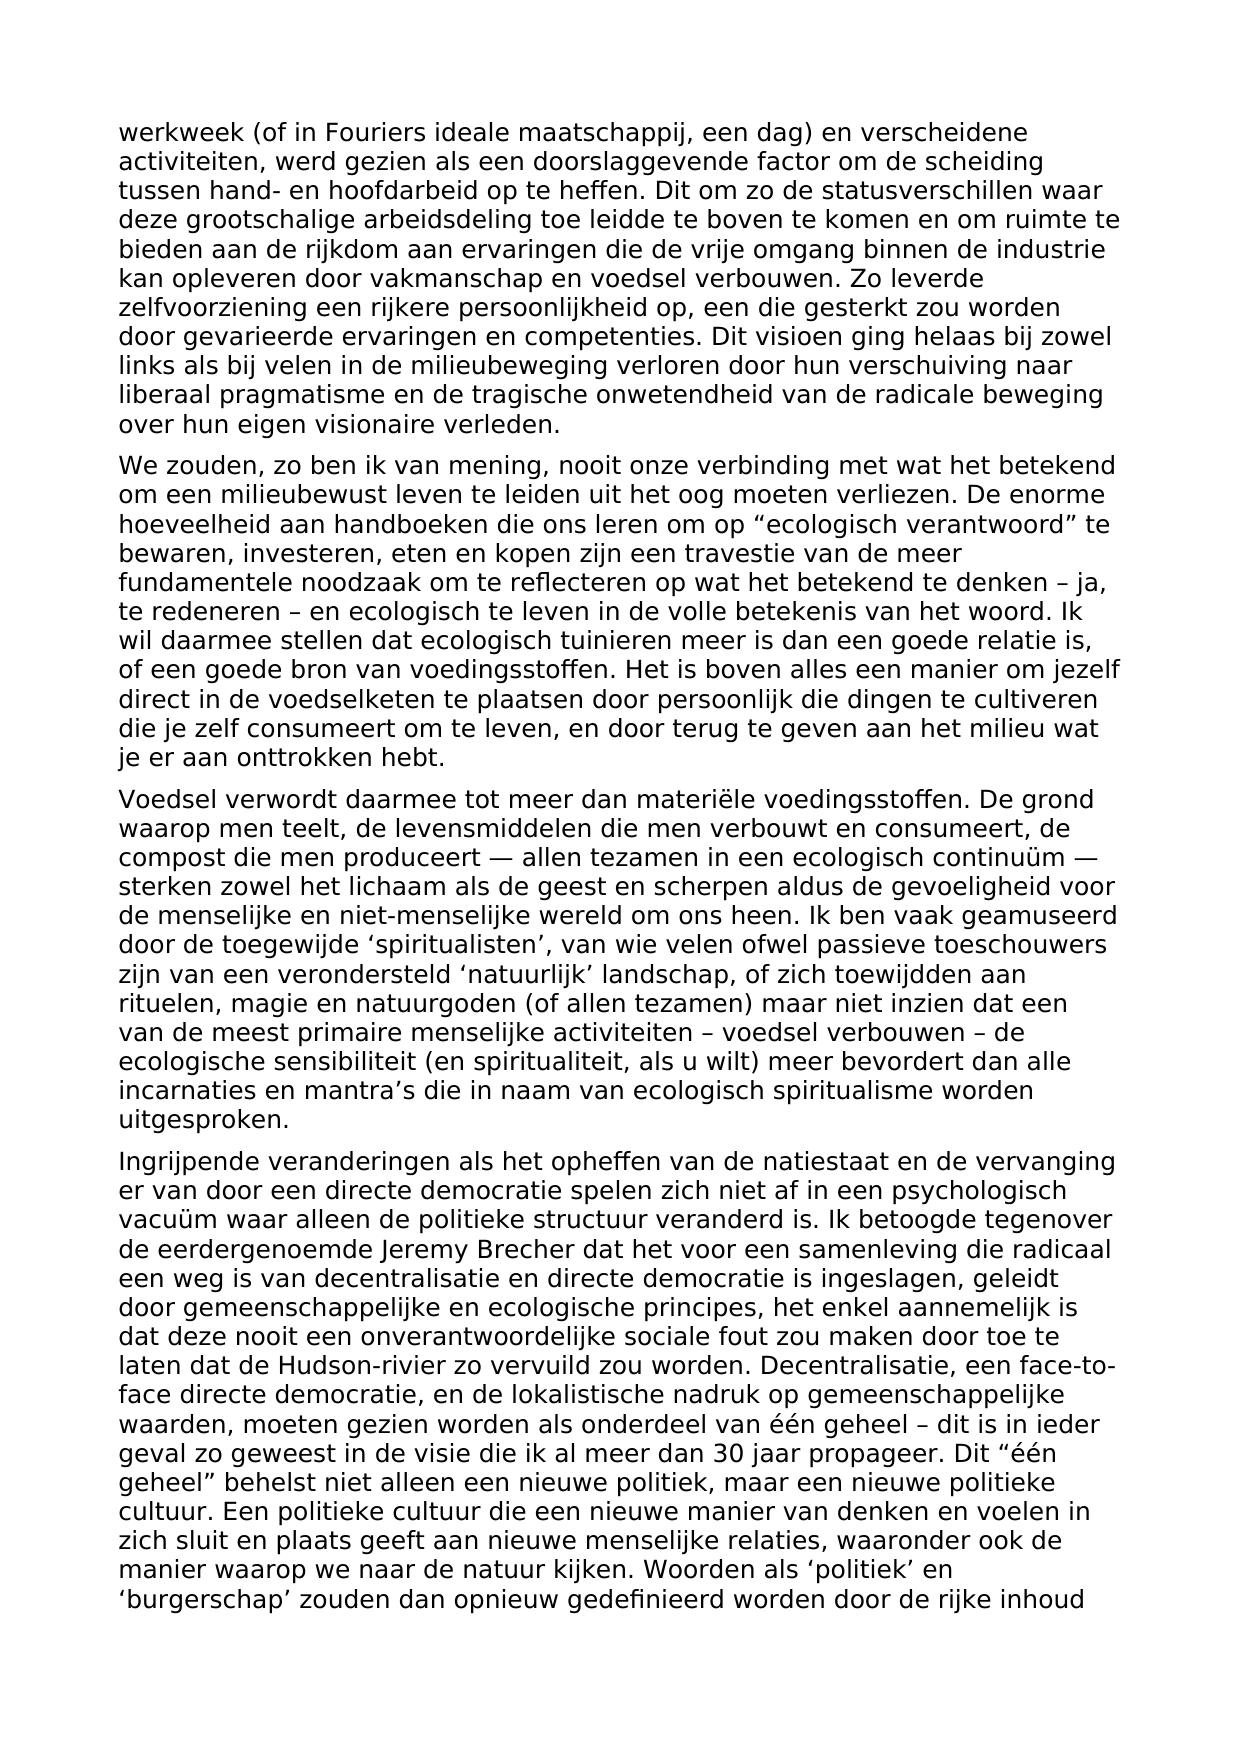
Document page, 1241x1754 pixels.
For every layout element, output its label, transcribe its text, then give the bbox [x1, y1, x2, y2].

text We zouden, zo ben ik van mening, nooit onze verbinding met wat het betekend om een milieubewust leven te leiden uit het oog moeten verliezen. De enorme hoeveelheid aan handboeken die ons leren om op “ecologisch verantwoord” te bewaren, investeren, eten en kopen zijn een travestie van de meer fundamentele noodzaak om te reflecteren op wat het betekend te denken – ja, te redeneren – en ecologisch te leven in de volle betekenis van het woord. Ik wil daarmee stellen dat ecologisch tuinieren meer is dan een goede relatie is, of een goede bron van voedingsstoffen. Het is boven alles een manier om jezelf direct in de voedselketen te plaatsen door persoonlijk die dingen te cultiveren die je zelf consumeert om te leven, en door terug te geven aan het milieu wat je er aan onttrokken hebt. [118, 451, 1122, 772]
text Voedsel verwordt daarmee tot meer dan materiële voedingsstoffen. De grond waarop men teelt, de levensmiddelen die men verbouwt en consumeert, de compost die men produceert — allen tezamen in een ecologisch continuüm — sterken zowel het lichaam als de geest en scherpen aldus de gevoeligheid voor de menselijke en niet-menselijke wereld om ons heen. Ik ben vaak geamuseerd door de toegewijde ‘spiritualisten’, van wie velen ofwel passieve toeschouwers zijn van een verondersteld ‘natuurlijk’ landschap, of zich toewijdden aan rituelen, magie en natuurgoden (of allen tezamen) maar niet inzien dat een van de meest primaire menselijke activiteiten – voedsel verbouwen – de ecologische sensibiliteit (en spiritualiteit, als u wilt) meer bevordert dan alle incarnaties en mantra’s die in naam van ecologisch spiritualisme worden uitgesproken. [118, 785, 1122, 1135]
text werkweek (of in Fouriers ideale maatschappij, een dag) en verscheidene activiteiten, werd gezien als een doorslaggevende factor om de scheiding tussen hand- en hoofdarbeid op te heffen. Dit om zo de statusverschillen waar deze grootschalige arbeidsdeling toe leidde te boven te komen en om ruimte te bieden aan de rijkdom aan ervaringen die de vrije omgang binnen de industrie kan opleveren door vakmanschap en voedsel verbouwen. Zo leverde zelfvoorziening een rijkere persoonlijkheid op, een die gesterkt zou worden door gevarieerde ervaringen en competenties. Dit visioen ging helaas bij zowel links als bij velen in de milieubeweging verloren door hun verschuiving naar liberaal pragmatisme en de tragische onwetendheid van de radicale beweging over hun eigen visionaire verleden. [118, 118, 1122, 439]
text Ingrijpende veranderingen als het opheffen van de natiestaat en de vervanging er van door een directe democratie spelen zich niet af in een psychologisch vacuüm waar alleen de politieke structuur veranderd is. Ik betoogde tegenover de eerdergenoemde Jeremy Brecher dat het voor een samenleving die radicaal een weg is van decentralisatie en directe democratie is ingeslagen, geleidt door gemeenschappelijke en ecologische principes, het enkel aannemelijk is dat deze nooit een onverantwoordelijke sociale fout zou maken door toe te laten dat de Hudson-rivier zo vervuild zou worden. Decentralisatie, een face-to-face directe democratie, en de lokalistische nadruk op gemeenschappelijke waarden, moeten gezien worden als onderdeel van één geheel – dit is in ieder geval zo geweest in de visie die ik al meer dan 30 jaar propageer. Dit “één geheel” behelst niet alleen een nieuwe politiek, maar een nieuwe politieke cultuur. Een politieke cultuur die een nieuwe manier van denken en voelen in zich sluit en plaats geeft aan nieuwe menselijke relaties, waaronder ook de manier waarop we naar de natuur kijken. Woorden als ‘politiek’ en ‘burgerschap’ zouden dan opnieuw gedefinieerd worden door de rijke inhoud [118, 1147, 1122, 1614]
